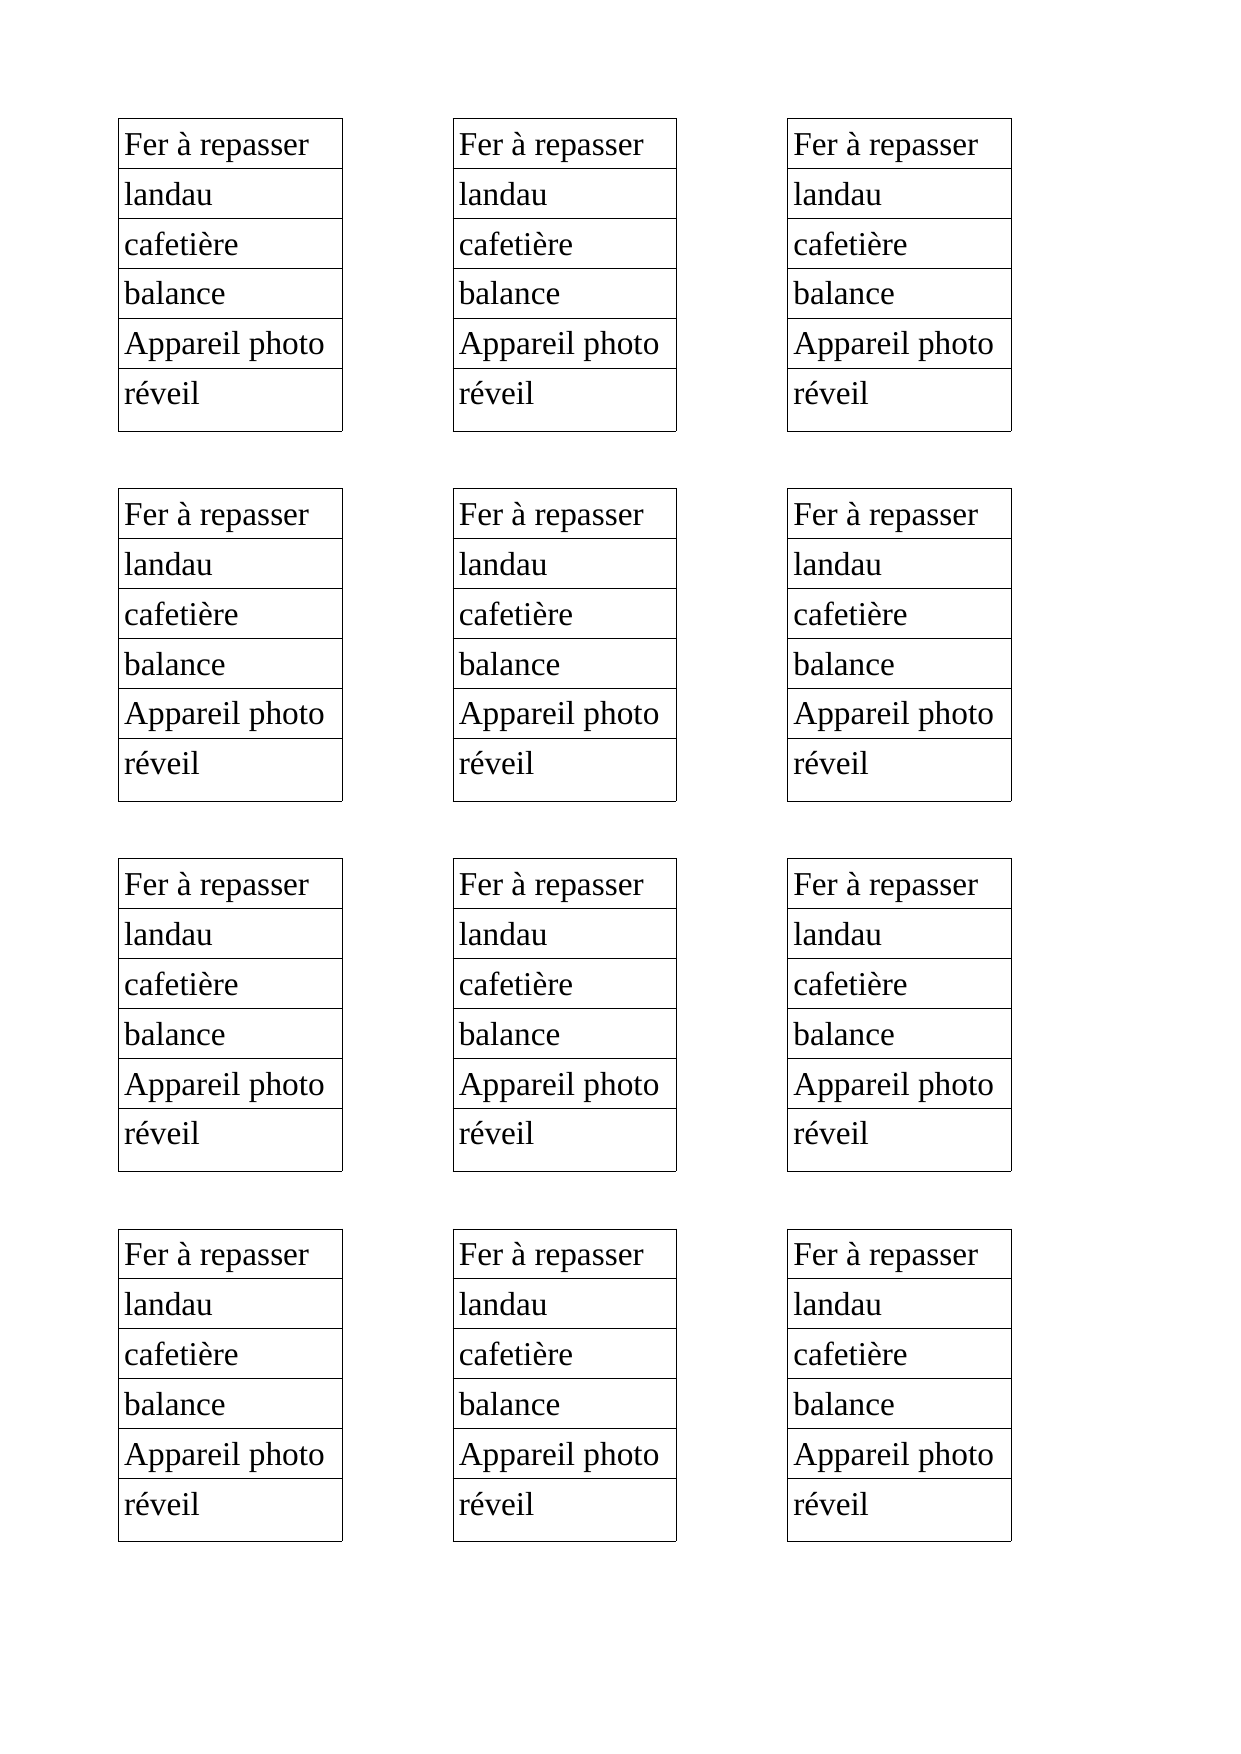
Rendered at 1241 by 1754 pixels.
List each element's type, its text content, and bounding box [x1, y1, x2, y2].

table_cell balance [454, 269, 676, 318]
table_cell cafetière [454, 959, 676, 1008]
table_header Fer à repasser [119, 489, 342, 538]
table_header Fer à repasser [454, 1230, 676, 1278]
table_header Fer à repasser [119, 119, 342, 168]
table_cell réveil [788, 1109, 1011, 1171]
table_cell Appareil photo [119, 689, 342, 738]
table_cell cafetière [119, 1329, 342, 1378]
table_cell réveil [119, 1479, 342, 1541]
table_cell réveil [454, 369, 676, 431]
table_cell réveil [788, 1479, 1011, 1541]
table_cell landau [788, 1279, 1011, 1328]
table_cell balance [119, 1009, 342, 1058]
table_cell cafetière [454, 1329, 676, 1378]
table_cell landau [454, 1279, 676, 1328]
table_header Fer à repasser [788, 1230, 1011, 1278]
table_cell réveil [119, 1109, 342, 1171]
table_cell balance [119, 639, 342, 688]
table_cell balance [788, 1379, 1011, 1428]
table_cell balance [788, 269, 1011, 318]
table_cell balance [788, 1009, 1011, 1058]
table_cell landau [454, 909, 676, 958]
table_cell cafetière [454, 589, 676, 638]
table_cell landau [454, 539, 676, 588]
table_header Fer à repasser [788, 119, 1011, 168]
table_cell balance [454, 1379, 676, 1428]
table_cell réveil [119, 739, 342, 801]
table_cell landau [788, 169, 1011, 218]
table_cell Appareil photo [454, 1429, 676, 1478]
table_cell réveil [119, 369, 342, 431]
table_cell cafetière [119, 959, 342, 1008]
table_cell balance [119, 269, 342, 318]
table_cell Appareil photo [454, 689, 676, 738]
table_cell Appareil photo [454, 1059, 676, 1108]
table_cell cafetière [788, 219, 1011, 268]
table_cell réveil [788, 739, 1011, 801]
table_header Fer à repasser [454, 489, 676, 538]
table_cell réveil [454, 1109, 676, 1171]
table_cell Appareil photo [119, 1429, 342, 1478]
table_cell balance [119, 1379, 342, 1428]
table_cell landau [119, 169, 342, 218]
table_cell Appareil photo [119, 319, 342, 368]
table_header Fer à repasser [454, 119, 676, 168]
table_cell balance [454, 639, 676, 688]
table_cell cafetière [788, 1329, 1011, 1378]
table_cell Appareil photo [788, 1059, 1011, 1108]
table_cell landau [119, 1279, 342, 1328]
table_cell réveil [454, 1479, 676, 1541]
table_cell cafetière [454, 219, 676, 268]
table_cell Appareil photo [788, 319, 1011, 368]
table_cell cafetière [119, 589, 342, 638]
table_cell landau [788, 539, 1011, 588]
table_cell landau [119, 539, 342, 588]
table_cell réveil [454, 739, 676, 801]
table_header Fer à repasser [454, 859, 676, 908]
table_cell cafetière [119, 219, 342, 268]
table_cell cafetière [788, 589, 1011, 638]
table_header Fer à repasser [788, 489, 1011, 538]
table_cell réveil [788, 369, 1011, 431]
table_cell landau [788, 909, 1011, 958]
table_header Fer à repasser [119, 859, 342, 908]
table_cell Appareil photo [788, 689, 1011, 738]
table_cell Appareil photo [788, 1429, 1011, 1478]
table_cell landau [454, 169, 676, 218]
table_cell Appareil photo [119, 1059, 342, 1108]
table_header Fer à repasser [788, 859, 1011, 908]
table_cell balance [788, 639, 1011, 688]
table_cell balance [454, 1009, 676, 1058]
table_header Fer à repasser [119, 1230, 342, 1278]
table_cell landau [119, 909, 342, 958]
table_cell Appareil photo [454, 319, 676, 368]
table_cell cafetière [788, 959, 1011, 1008]
